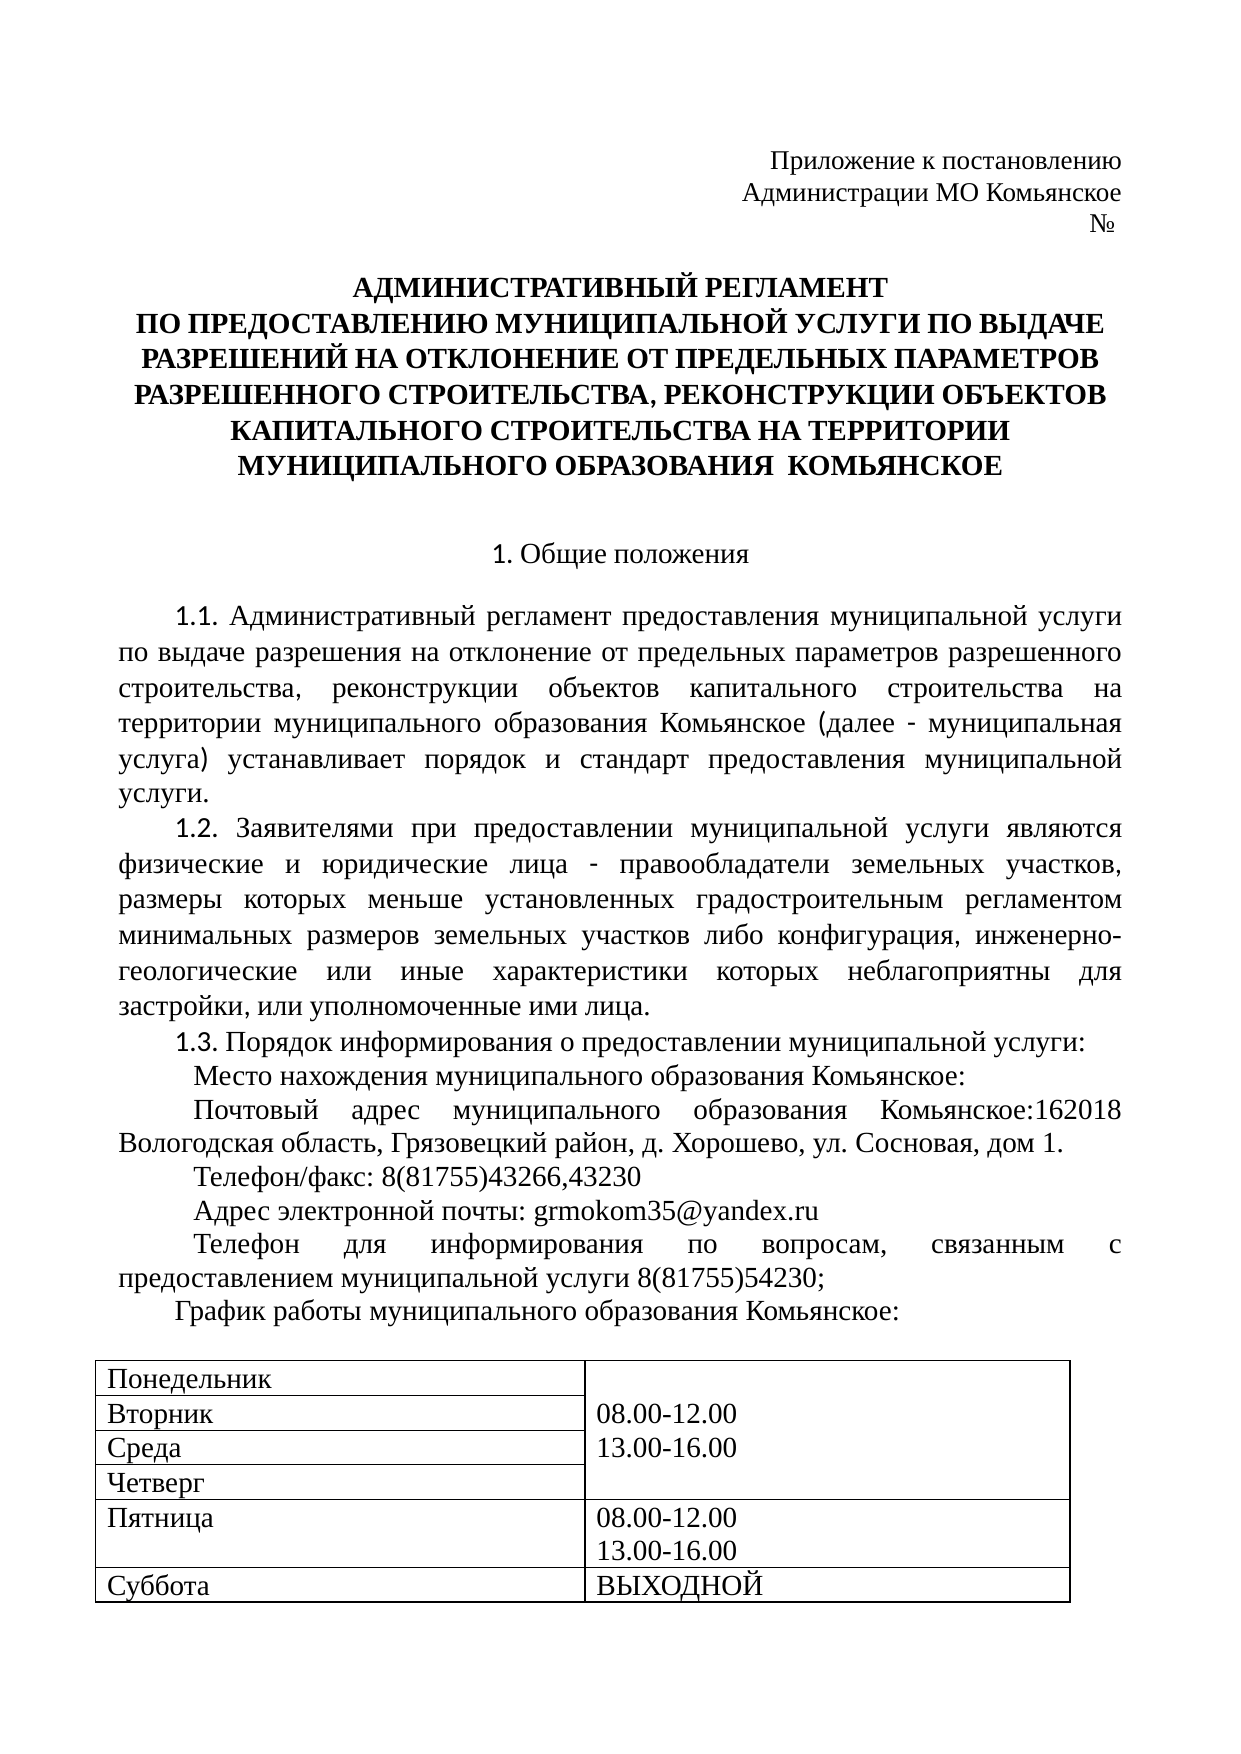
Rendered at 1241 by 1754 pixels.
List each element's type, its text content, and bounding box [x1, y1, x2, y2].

table_cell Суббота [96, 1568, 584, 1601]
text РАЗРЕШЕННОГО СТРОИТЕЛЬСТВА, РЕКОНСТРУКЦИИ ОБЪЕКТОВ [118, 376, 1122, 412]
text ПО ПРЕДОСТАВЛЕНИЮ МУНИЦИПАЛЬНОЙ УСЛУГИ ПО ВЫДАЧЕ [118, 305, 1122, 340]
table_cell Четверг [96, 1465, 584, 1499]
text 1.1. Административный регламент предоставления муниципальной услуги по выдаче разрешения на отклонение от предельных параметров разрешенного строительства, реконструкции объектов капитального строительства на территории муниципального образования Комьянское (далее - муниципальная услуга) устанавливает порядок и стандарт предоставления муниципальной услуги. [118, 597, 1122, 809]
text Почтовый адрес муниципального образования Комьянское:162018 Вологодская область, Грязовецкий район, д. Хорошево, ул. Сосновая, дом 1. [118, 1092, 1123, 1159]
text 1. Общие положения [118, 536, 1122, 571]
text Телефон для информирования по вопросам, связанным с предоставлением муниципальной услуги 8(81755)54230; [118, 1226, 1123, 1293]
text 1.2. Заявителями при предоставлении муниципальной услуги являются физические и юридические лица - правообладатели земельных участков, размеры которых меньше установленных градостроительным регламентом минимальных размеров земельных участков либо конфигурация, инженерно-геологические или иные характеристики которых неблагоприятны для застройки, или уполномоченные ими лица. [118, 809, 1122, 1023]
text Адрес электронной почты: grmokom35@yandex.ru [118, 1193, 1123, 1226]
table_cell ВЫХОДНОЙ [586, 1568, 1069, 1601]
text АДМИНИСТРАТИВНЫЙ РЕГЛАМЕНТ [118, 269, 1122, 305]
text Администрации МО Комьянское [549, 176, 1122, 207]
text МУНИЦИПАЛЬНОГО ОБРАЗОВАНИЯ КОМЬЯНСКОЕ [118, 447, 1122, 483]
table_cell 08.00-12.00 13.00-16.00 [586, 1500, 1069, 1567]
table_cell Пятница [96, 1500, 584, 1567]
text Телефон/факс: 8(81755)43266,43230 [118, 1159, 1123, 1193]
table_header 08.00-12.00 13.00-16.00 [586, 1361, 1069, 1499]
text Приложение к постановлению [549, 144, 1122, 176]
text Место нахождения муниципального образования Комьянское: [118, 1058, 1123, 1092]
text График работы муниципального образования Комьянское: [118, 1293, 1122, 1327]
text № [549, 207, 1122, 238]
text КАПИТАЛЬНОГО СТРОИТЕЛЬСТВА НА ТЕРРИТОРИИ [118, 412, 1122, 447]
text 1.3. Порядок информирования о предоставлении муниципальной услуги: [118, 1023, 1122, 1058]
table_cell Среда [96, 1431, 584, 1464]
text РАЗРЕШЕНИЙ НА ОТКЛОНЕНИЕ ОТ ПРЕДЕЛЬНЫХ ПАРАМЕТРОВ [118, 340, 1122, 376]
table_header Понедельник [96, 1361, 584, 1395]
table_cell Вторник [96, 1396, 584, 1429]
